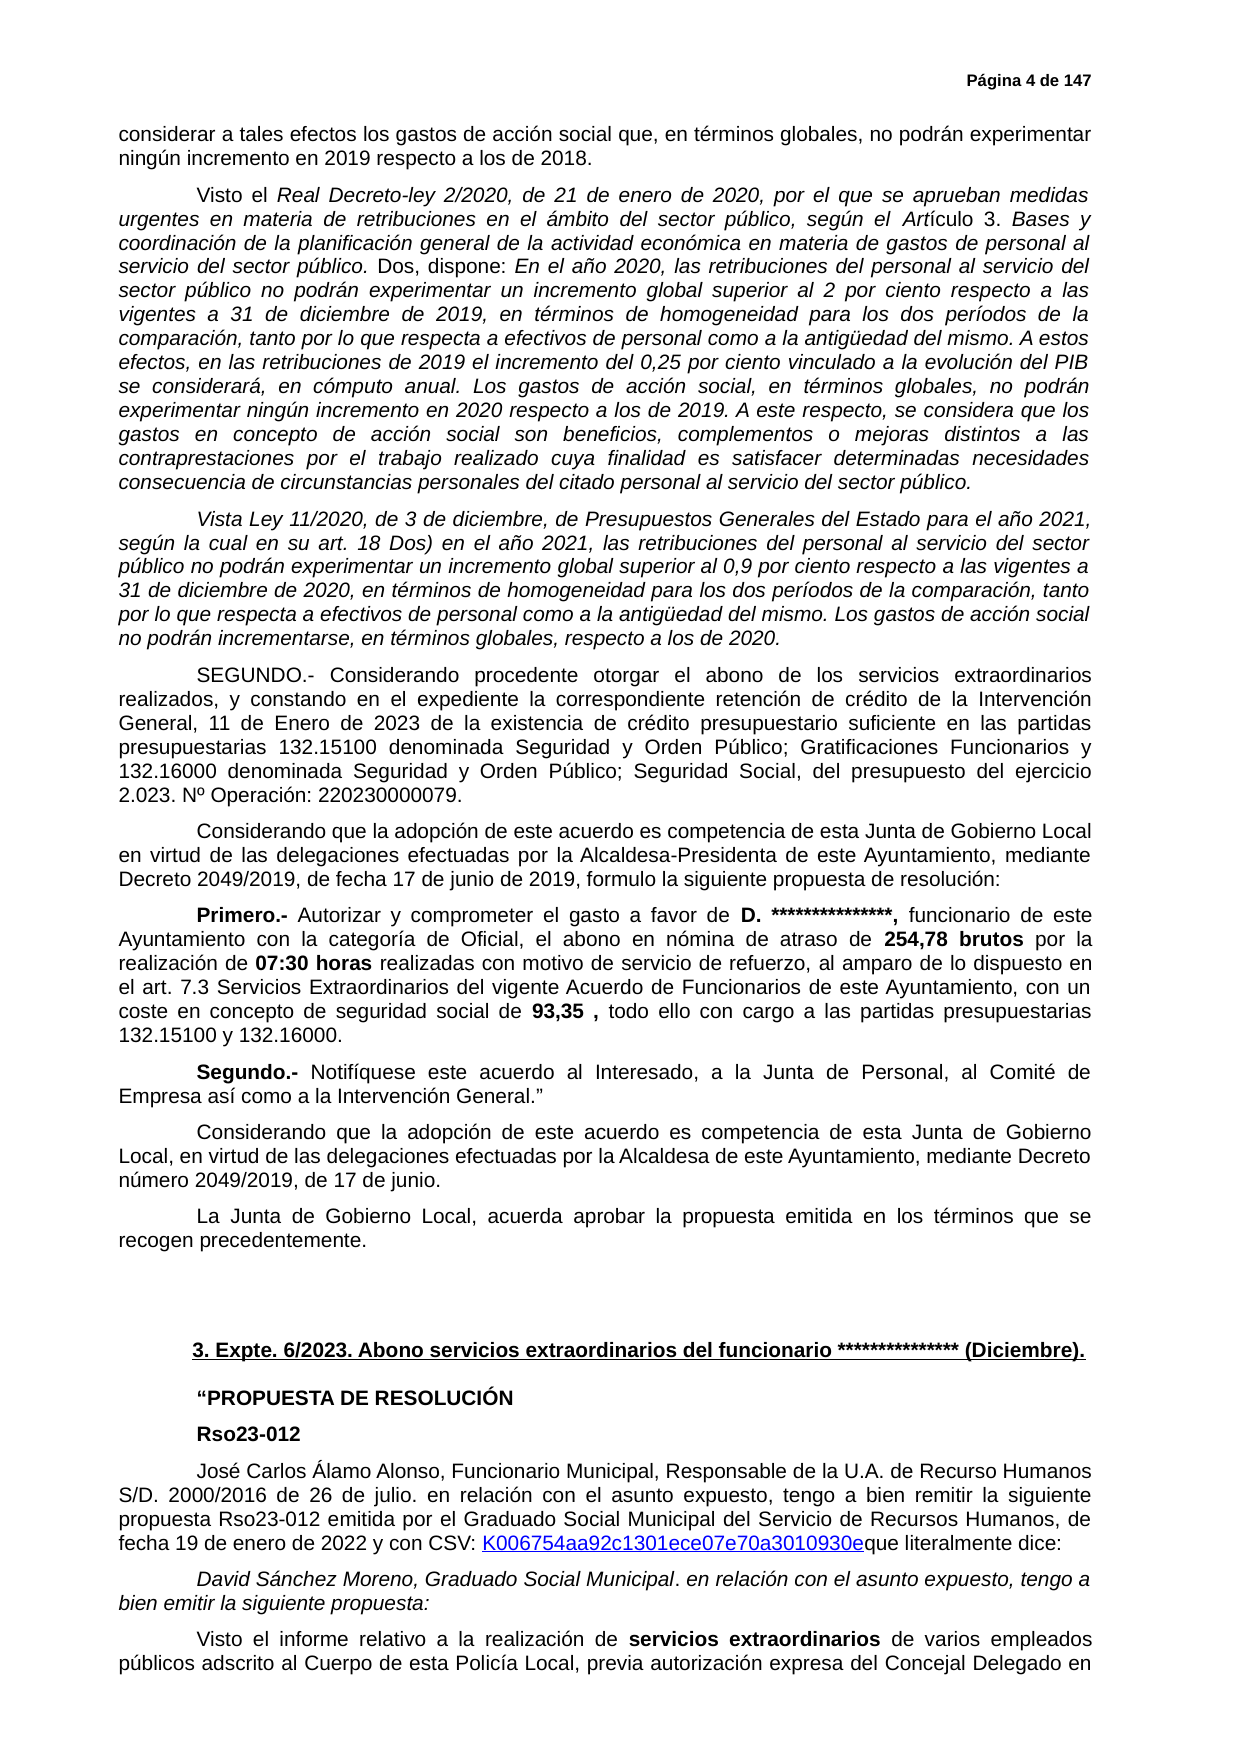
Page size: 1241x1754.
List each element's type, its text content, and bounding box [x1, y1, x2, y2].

text Considerando que la adopción de este acuerdo es competencia de esta Junta de Gobierno Local en virtud de las delegaciones efectuadas por la Alcaldesa-Presidenta de este Ayuntamiento, mediante Decreto 2049/2019, de fecha 17 de junio de 2019, formulo la siguiente propuesta de resolución: [118, 819, 1092, 891]
text SEGUNDO.- Considerando procedente otorgar el abono de los servicios extraordinarios realizados, y constando en el expediente la correspondiente retención de crédito de la Intervención General, 11 de Enero de 2023 de la existencia de crédito presupuestario suficiente en las partidas presupuestarias 132.15100 denominada Seguridad y Orden Público; Gratificaciones Funcionarios y 132.16000 denominada Seguridad y Orden Público; Seguridad Social, del presupuesto del ejercicio 2.023. Nº Operación: 220230000079. [118, 663, 1092, 806]
text Vista Ley 11/2020, de 3 de diciembre, de Presupuestos Generales del Estado para el año 2021, según la cual en su art. 18 Dos) en el año 2021, las retribuciones del personal al servicio del sector público no podrán experimentar un incremento global superior al 0,9 por ciento respecto a las vigentes a 31 de diciembre de 2020, en términos de homogeneidad para los dos períodos de la comparación, tanto por lo que respecta a efectivos de personal como a la antigüedad del mismo. Los gastos de acción social no podrán incrementarse, en términos globales, respecto a los de 2020. [118, 506, 1092, 650]
text Visto el Real Decreto-ley 2/2020, de 21 de enero de 2020, por el que se aprueban medidas urgentes en materia de retribuciones en el ámbito del sector público, según el Artículo 3. Bases y coordinación de la planificación general de la actividad económica en materia de gastos de personal al servicio del sector público. Dos, dispone: En el año 2020, las retribuciones del personal al servicio del sector público no podrán experimentar un incremento global superior al 2 por ciento respecto a las vigentes a 31 de diciembre de 2019, en términos de homogeneidad para los dos períodos de la comparación, tanto por lo que respecta a efectivos de personal como a la antigüedad del mismo. A estos efectos, en las retribuciones de 2019 el incremento del 0,25 por ciento vinculado a la evolución del PIB se considerará, en cómputo anual. Los gastos de acción social, en términos globales, no podrán experimentar ningún incremento en 2020 respecto a los de 2019. A este respecto, se considera que los gastos en concepto de acción social son beneficios, complementos o mejoras distintos a las contraprestaciones por el trabajo realizado cuya finalidad es satisfacer determinadas necesidades consecuencia de circunstancias personales del citado personal al servicio del sector público. [118, 182, 1092, 494]
text José Carlos Álamo Alonso, Funcionario Municipal, Responsable de la U.A. de Recurso Humanos S/D. 2000/2016 de 26 de julio. en relación con el asunto expuesto, tengo a bien remitir la siguiente propuesta Rso23-012 emitida por el Graduado Social Municipal del Servicio de Recursos Humanos, de fecha 19 de enero de 2022 y con CSV: K006754aa92c1301ece07e70a3010930eque literalmente dice: [118, 1458, 1092, 1554]
text Considerando que la adopción de este acuerdo es competencia de esta Junta de Gobierno Local, en virtud de las delegaciones efectuadas por la Alcaldesa de este Ayuntamiento, mediante Decreto número 2049/2019, de 17 de junio. [118, 1120, 1092, 1192]
text “PROPUESTA DE RESOLUCIÓN [118, 1386, 1092, 1409]
text La Junta de Gobierno Local, acuerda aprobar la propuesta emitida en los términos que se recogen precedentemente. [118, 1204, 1092, 1252]
text David Sánchez Moreno, Graduado Social Municipal. en relación con el asunto expuesto, tengo a bien emitir la siguiente propuesta: [118, 1567, 1092, 1615]
text considerar a tales efectos los gastos de acción social que, en términos globales, no podrán experimentar ningún incremento en 2019 respecto a los de 2018. [118, 122, 1092, 170]
text Primero.- Autorizar y comprometer el gasto a favor de D. ***************, funcionario de este Ayuntamiento con la categoría de Oficial, el abono en nómina de atraso de 254,78 brutos por la realización de 07:30 horas realizadas con motivo de servicio de refuerzo, al amparo de lo dispuesto en el art. 7.3 Servicios Extraordinarios del vigente Acuerdo de Funcionarios de este Ayuntamiento, con un coste en concepto de seguridad social de 93,35 , todo ello con cargo a las partidas presupuestarias 132.15100 y 132.16000. [118, 903, 1092, 1047]
text Rso23-012 [118, 1422, 1092, 1446]
text 3. Expte. 6/2023. Abono servicios extraordinarios del funcionario *************** (Diciembre). [118, 1338, 1092, 1362]
text Visto el informe relativo a la realización de servicios extraordinarios de varios empleados públicos adscrito al Cuerpo de esta Policía Local, previa autorización expresa del Concejal Delegado en [118, 1627, 1092, 1675]
text Segundo.- Notifíquese este acuerdo al Interesado, a la Junta de Personal, al Comité de Empresa así como a la Intervención General.” [118, 1059, 1092, 1107]
